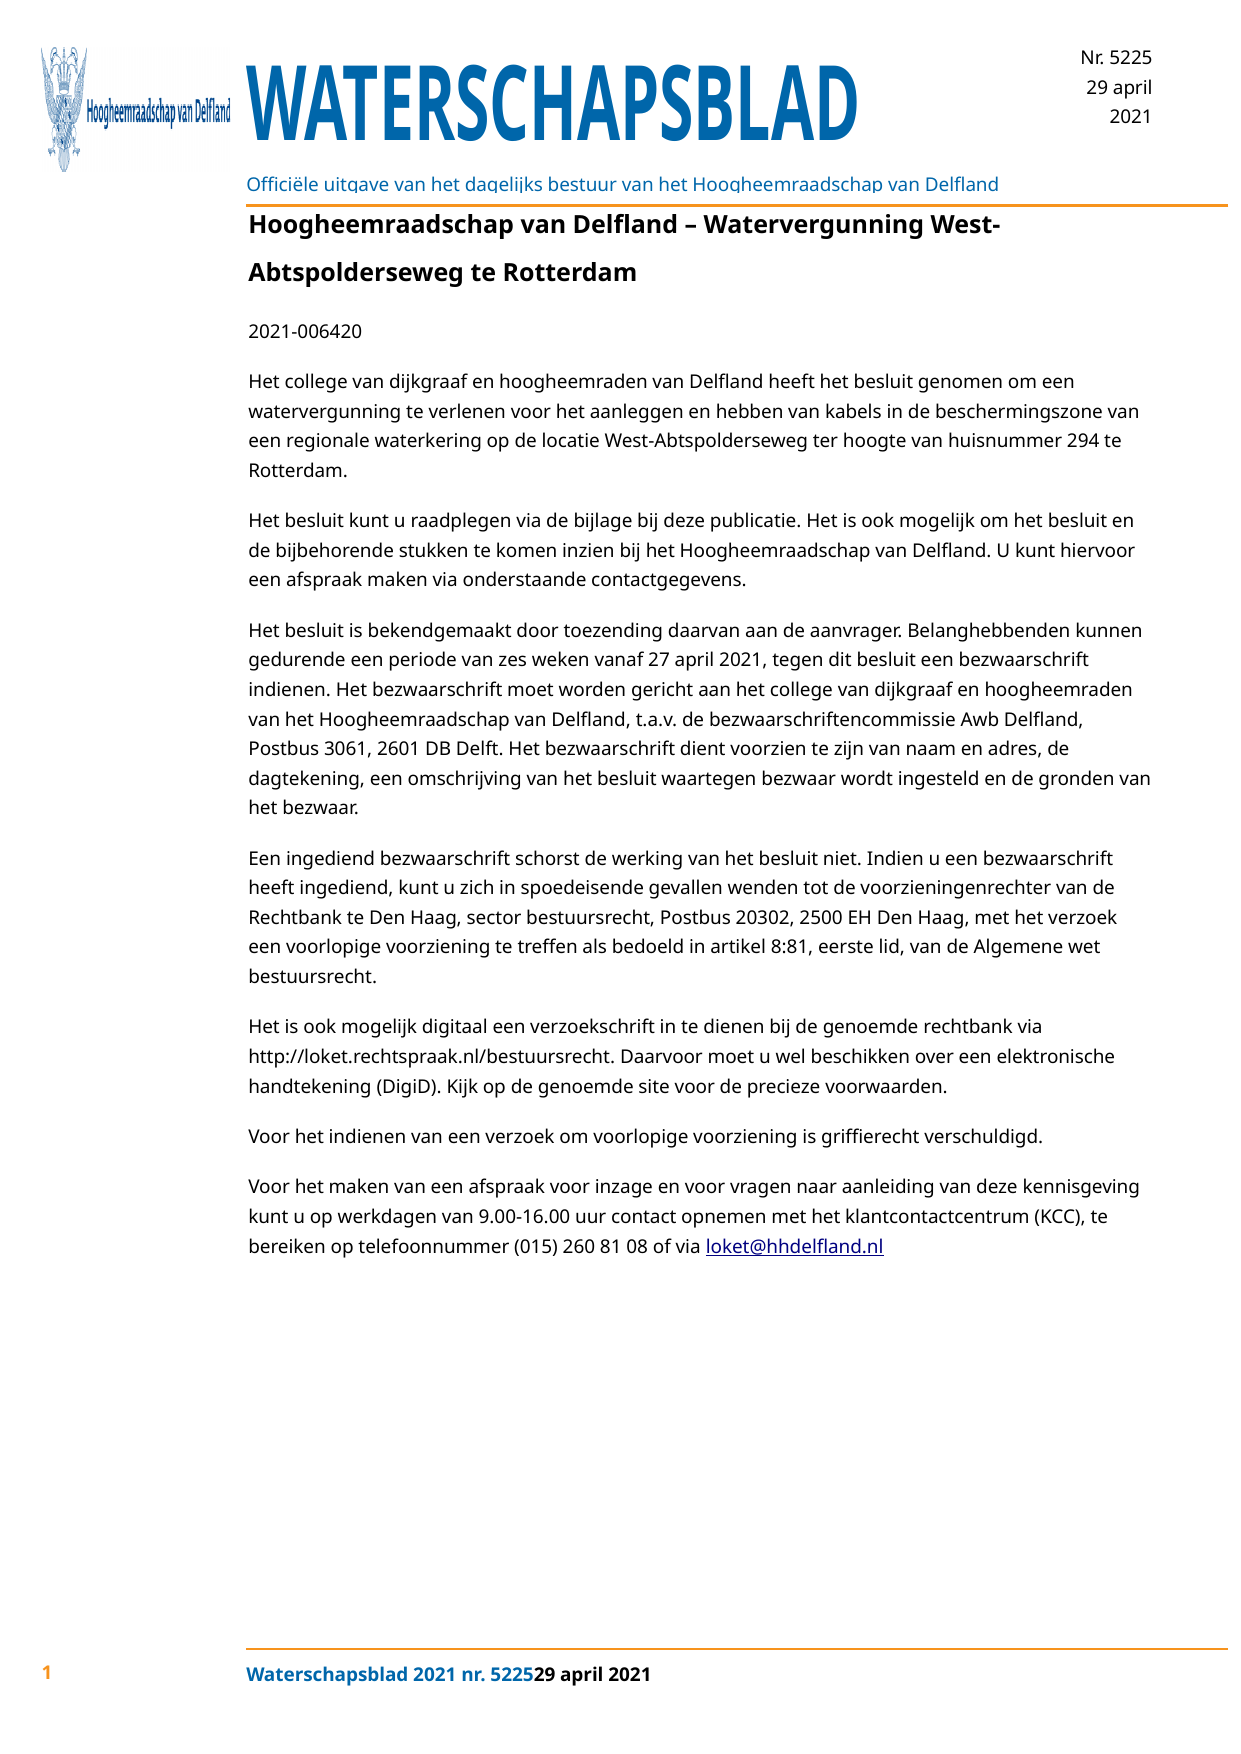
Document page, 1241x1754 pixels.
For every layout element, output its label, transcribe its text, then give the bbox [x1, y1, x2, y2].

text Voor het indienen van een verzoek om voorlopige voorziening is griffierecht verschuldigd. [248, 1123, 1152, 1149]
text 2021-006420 [248, 318, 1152, 344]
text Het besluit is bekendgemaakt door toezending daarvan aan de aanvrager. Belanghebbenden kunnen gedurende een periode van zes weken vanaf 27 april 2021, tegen dit besluit een bezwaarschrift indienen. Het bezwaarschrift moet worden gericht aan het college van dijkgraaf en hoogheemraden van het Hoogheemraadschap van Delfland, t.a.v. de bezwaarschriftencommissie Awb Delfland, Postbus 3061, 2601 DB Delft. Het bezwaarschrift dient voorzien te zijn van naam en adres, de dagtekening, een omschrijving van het besluit waartegen bezwaar wordt ingesteld en de gronden van het bezwaar. [248, 617, 1152, 820]
text Hoogheemraadschap van Delfland – Watervergunning West-Abtspolderseweg te Rotterdam [248, 207, 1152, 288]
text Het college van dijkgraaf en hoogheemraden van Delfland heeft het besluit genomen om een watervergunning te verlenen voor het aanleggen en hebben van kabels in de beschermingszone van een regionale waterkering op de locatie West-Abtspolderseweg ter hoogte van huisnummer 294 te Rotterdam. [248, 368, 1152, 483]
picture [41, 47, 231, 172]
text Een ingediend bezwaarschrift schorst de werking van het besluit niet. Indien u een bezwaarschrift heeft ingediend, kunt u zich in spoedeisende gevallen wenden tot de voorzieningenrechter van de Rechtbank te Den Haag, sector bestuursrecht, Postbus 20302, 2500 EH Den Haag, met het verzoek een voorlopige voorziening te treffen als bedoeld in artikel 8:81, eerste lid, van de Algemene wet bestuursrecht. [248, 845, 1152, 989]
text Het besluit kunt u raadplegen via de bijlage bij deze publicatie. Het is ook mogelijk om het besluit en de bijbehorende stukken te komen inzien bij het Hoogheemraadschap van Delfland. U kunt hiervoor een afspraak maken via onderstaande contactgegevens. [248, 507, 1152, 592]
text Voor het maken van een afspraak voor inzage en voor vragen naar aanleiding van deze kennisgeving kunt u op werkdagen van 9.00-16.00 uur contact opnemen met het klantcontactcentrum (KCC), te bereiken op telefoonnummer (015) 260 81 08 of via loket@hhdelfland.nl [248, 1174, 1152, 1259]
text Het is ook mogelijk digitaal een verzoekschrift in te dienen bij de genoemde rechtbank via http://loket.rechtspraak.nl/bestuursrecht. Daarvoor moet u wel beschikken over een elektronische handtekening (DigiD). Kijk op de genoemde site voor de precieze voorwaarden. [248, 1014, 1152, 1099]
